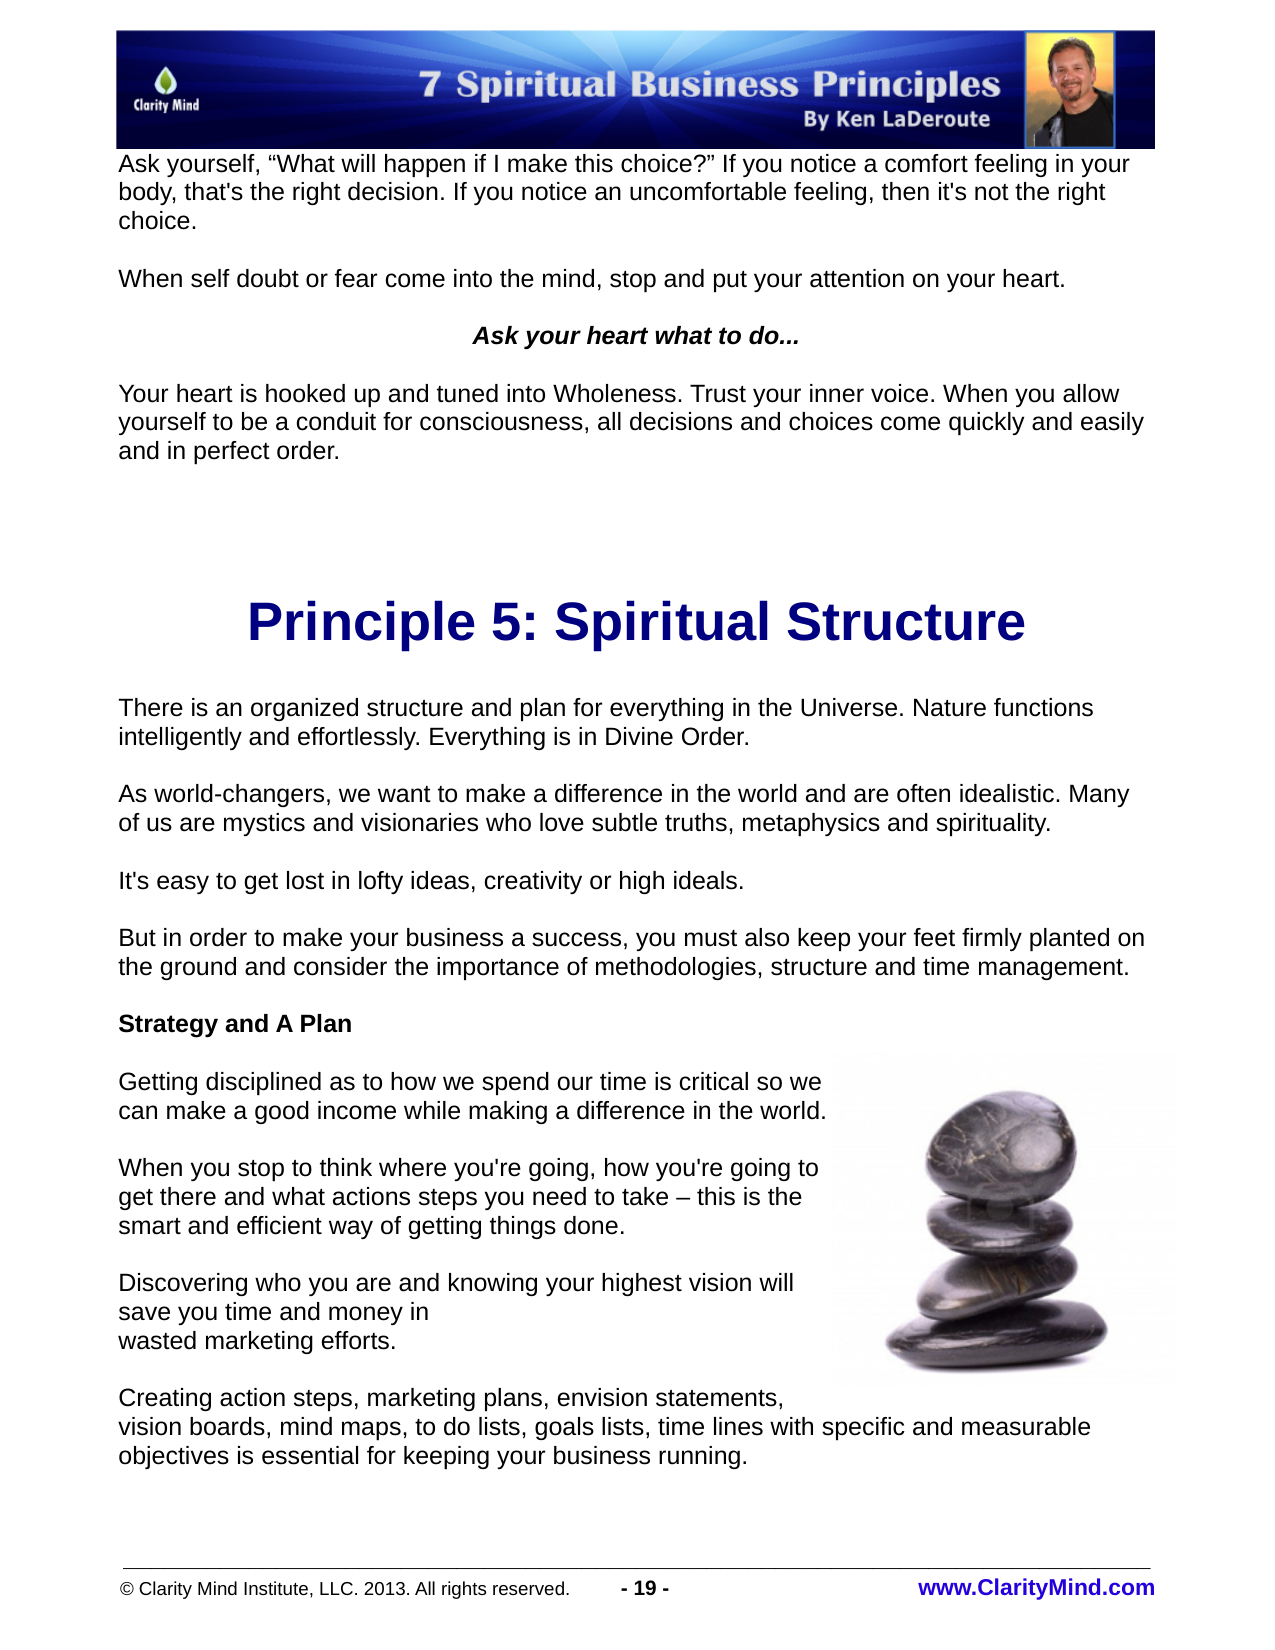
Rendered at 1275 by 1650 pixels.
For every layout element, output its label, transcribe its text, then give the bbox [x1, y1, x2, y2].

text But in order to make your business a success, you must also keep your feet firmly planted on the ground and consider the importance of methodologies, structure and time management. [118, 923, 1157, 981]
text It's easy to get lost in lofty ideas, creativity or high ideals. [118, 866, 1157, 894]
text As world-changers, we want to make a difference in the world and are often idealistic. Many of us are mystics and visionaries who love subtle truths, metaphysics and spirituality. [118, 779, 1157, 837]
text Discovering who you are and knowing your highest vision will save you time and money in [118, 1268, 832, 1326]
text Your heart is hooked up and tuned into Wholeness. Trust your inner voice. When you allow yourself to be a conduit for consciousness, all decisions and choices come quickly and easily and in perfect order. [118, 378, 1157, 465]
text Getting disciplined as to how we spend our time is critical so we can make a good income while making a difference in the world. [118, 1067, 832, 1124]
text wasted marketing efforts. [118, 1326, 832, 1354]
text Ask yourself, “What will happen if I make this choice?” If you notice a comfort feeling in your [118, 122, 1157, 177]
text body, that's the right decision. If you notice an uncomfortable feeling, then it's not the right choice. [118, 177, 1157, 235]
subtitle Principle 5: Spiritual Structure [118, 589, 1157, 652]
text Strategy and A Plan [118, 1009, 1157, 1038]
text When you stop to think where you're going, how you're going to get there and what actions steps you need to take – this is the smart and efficient way of getting things done. [118, 1153, 832, 1239]
text Creating action steps, marketing plans, envision statements, vision boards, mind maps, to do lists, goals lists, time lines with specific and measurable objectives is essential for keeping your business running. [118, 1383, 1157, 1469]
picture [116, 30, 1155, 149]
picture [832, 1052, 1178, 1387]
text Ask your heart what to do... [118, 321, 1157, 350]
text There is an organized structure and plan for everything in the Universe. Nature functions intelligently and effortlessly. Everything is in Divine Order. [118, 693, 1157, 751]
text When self doubt or fear come into the mind, stop and put your attention on your heart. [118, 263, 1157, 292]
